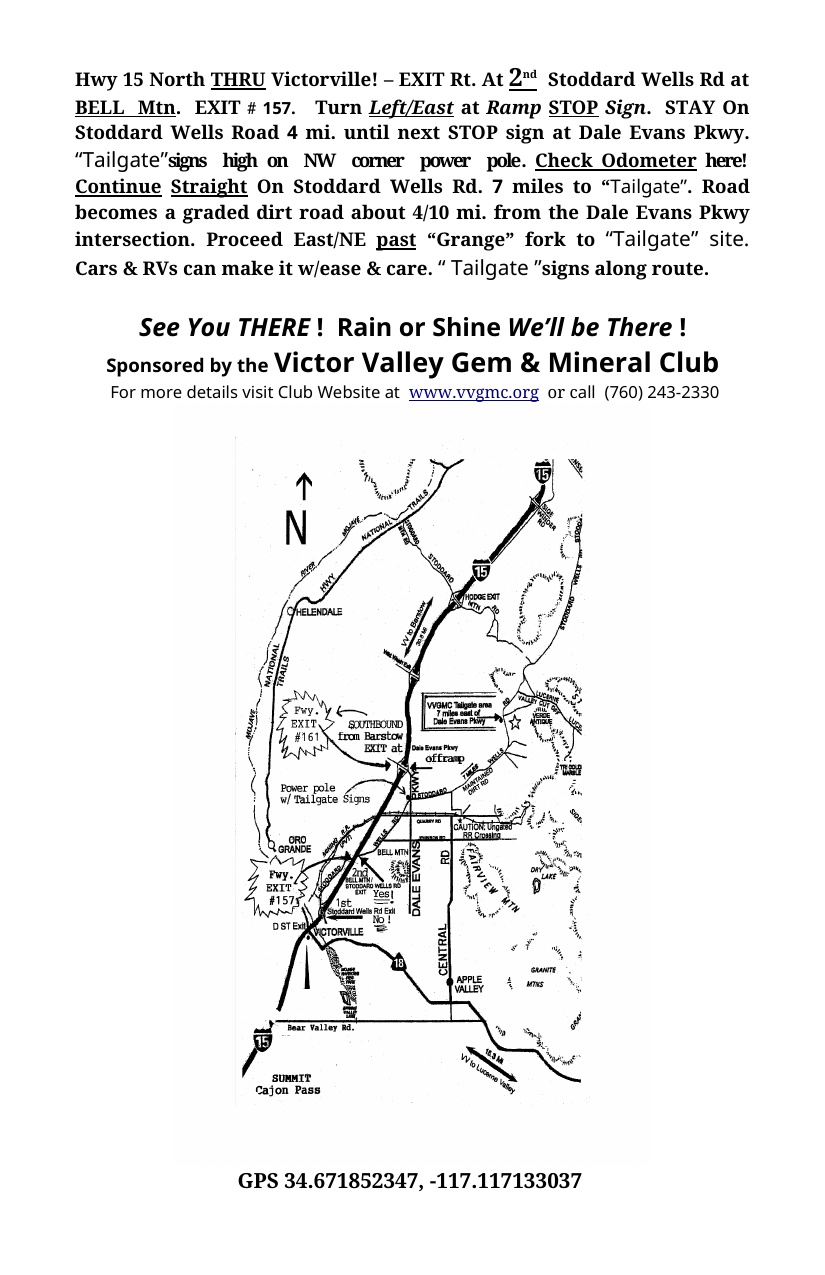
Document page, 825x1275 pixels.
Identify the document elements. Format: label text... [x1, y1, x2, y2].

text Hwy 15 North THRU Victorville! – EXIT Rt. At 2nd Stoddard Wells Rd at BELL Mtn. EXIT # 157. Turn Left/East at Ramp STOP Sign. STAY On Stoddard Wells Road 4 mi. until next STOP sign at Dale Evans Pkwy. “Tailgate”signs high on NW corner power pole. Check Odometer here! Continue Straight On Stoddard Wells Rd. 7 miles to “Tailgate”. Road becomes a graded dirt road about 4/10 mi. from the Dale Evans Pkwy intersection. Proceed East/NE past “Grange” fork to “Tailgate” site. Cars & RVs can make it w/ease & care. “ Tailgate ”signs along route. [75, 60, 750, 281]
text See You THERE ! Rain or Shine We’ll be There ! [75, 310, 750, 344]
text Sponsored by the Victor Valley Gem & Mineral Club [75, 344, 750, 381]
picture [173, 403, 652, 1166]
text For more details visit Club Website at www.vvgmc.org or call (760) 243-2330 [75, 381, 750, 403]
text GPS 34.671852347, -117.117133037 [75, 403, 750, 1194]
